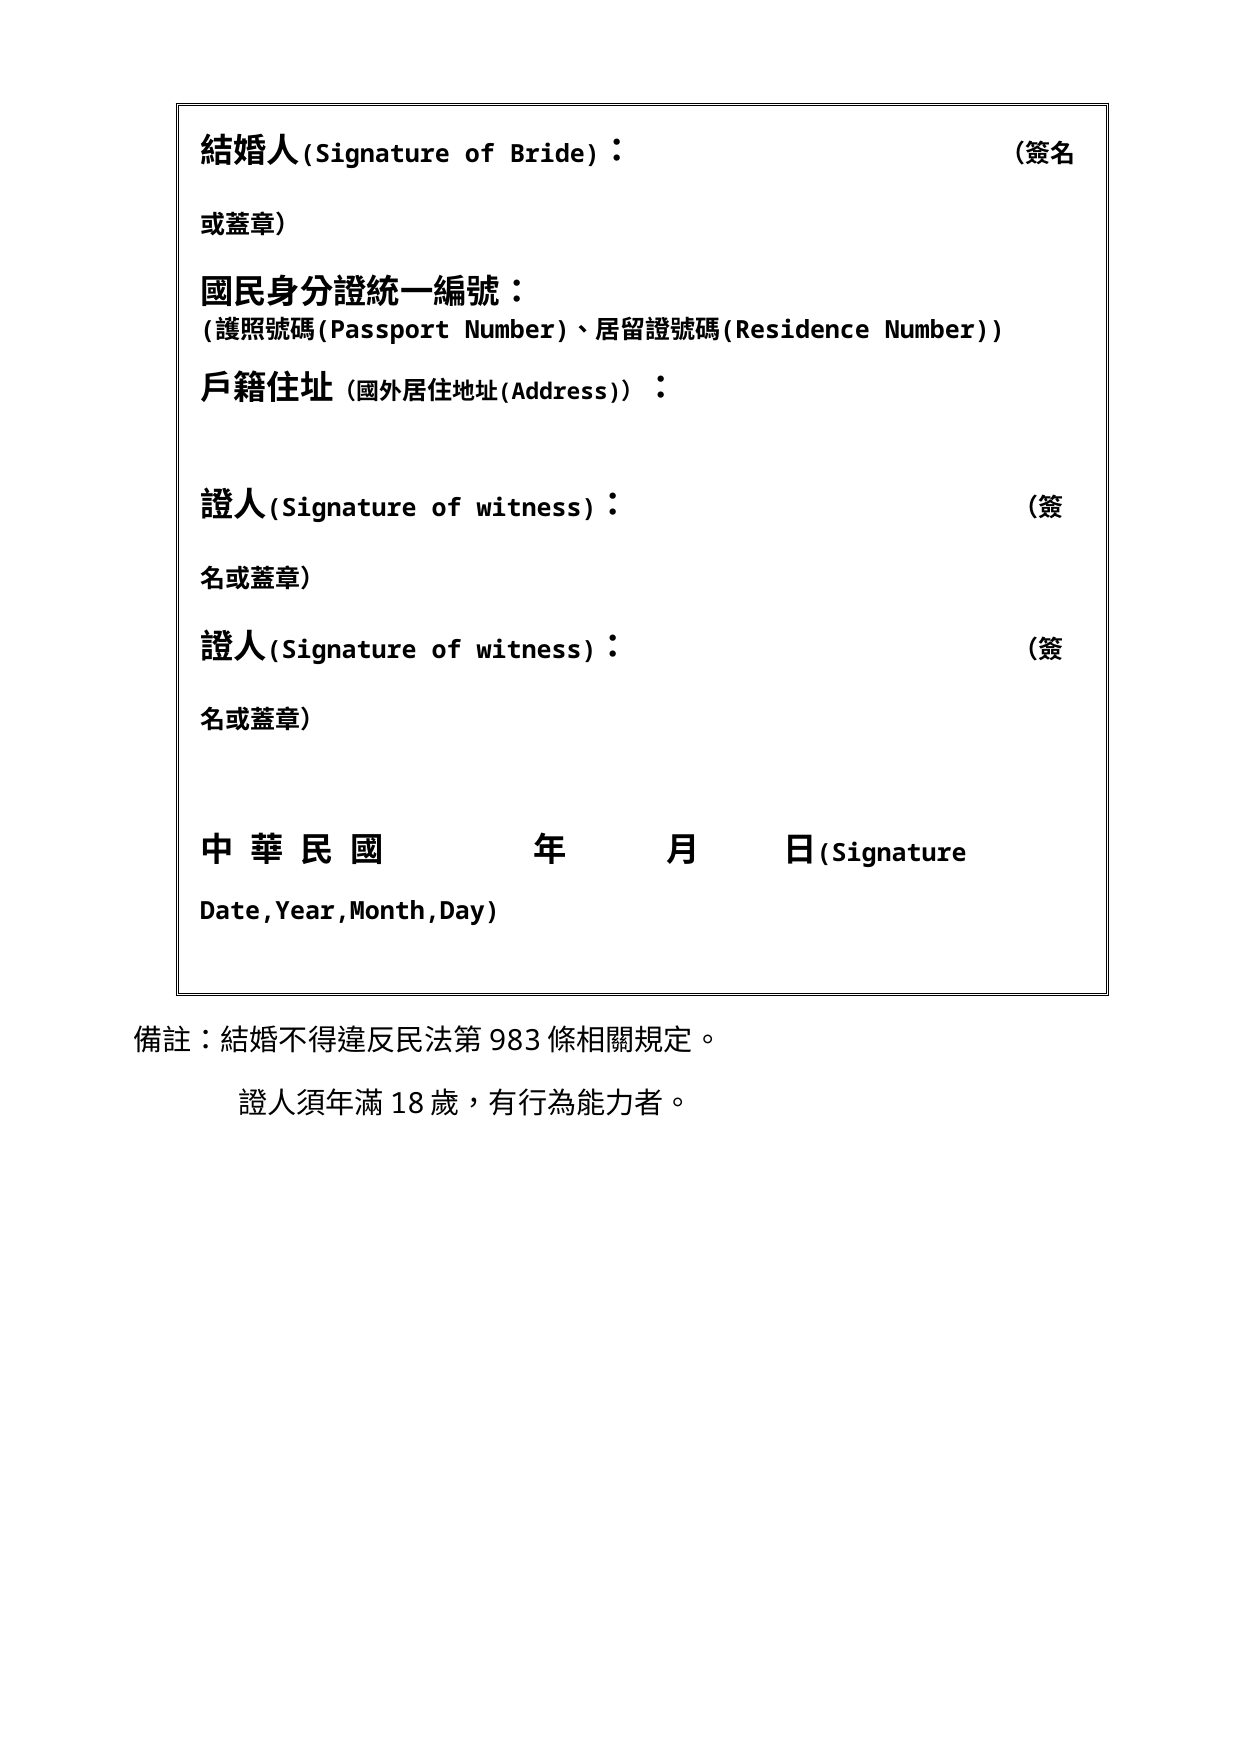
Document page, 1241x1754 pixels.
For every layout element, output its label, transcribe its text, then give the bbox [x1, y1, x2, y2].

text 證人須年滿18歲，有行為能力者。 [133, 1059, 1107, 1121]
text 備註：結婚不得違反民法第983條相關規定。 [133, 996, 1107, 1059]
table_header [179, 106, 1106, 993]
table_header 結婚人(Signature of Bride)： （簽名或蓋章） 國民身分證統一編號： (護照號碼(Passport Number)、居留證號碼(Residence Number)) 戶籍住址（國外居住地址(Address)）： 證人(Signature of witness)： （簽名或蓋章） 證人(Signature of witness)： （簽名或蓋章） 中 華 民 國 年 月 日(Signature Date,Year,Month,Day) [189, 106, 1096, 931]
